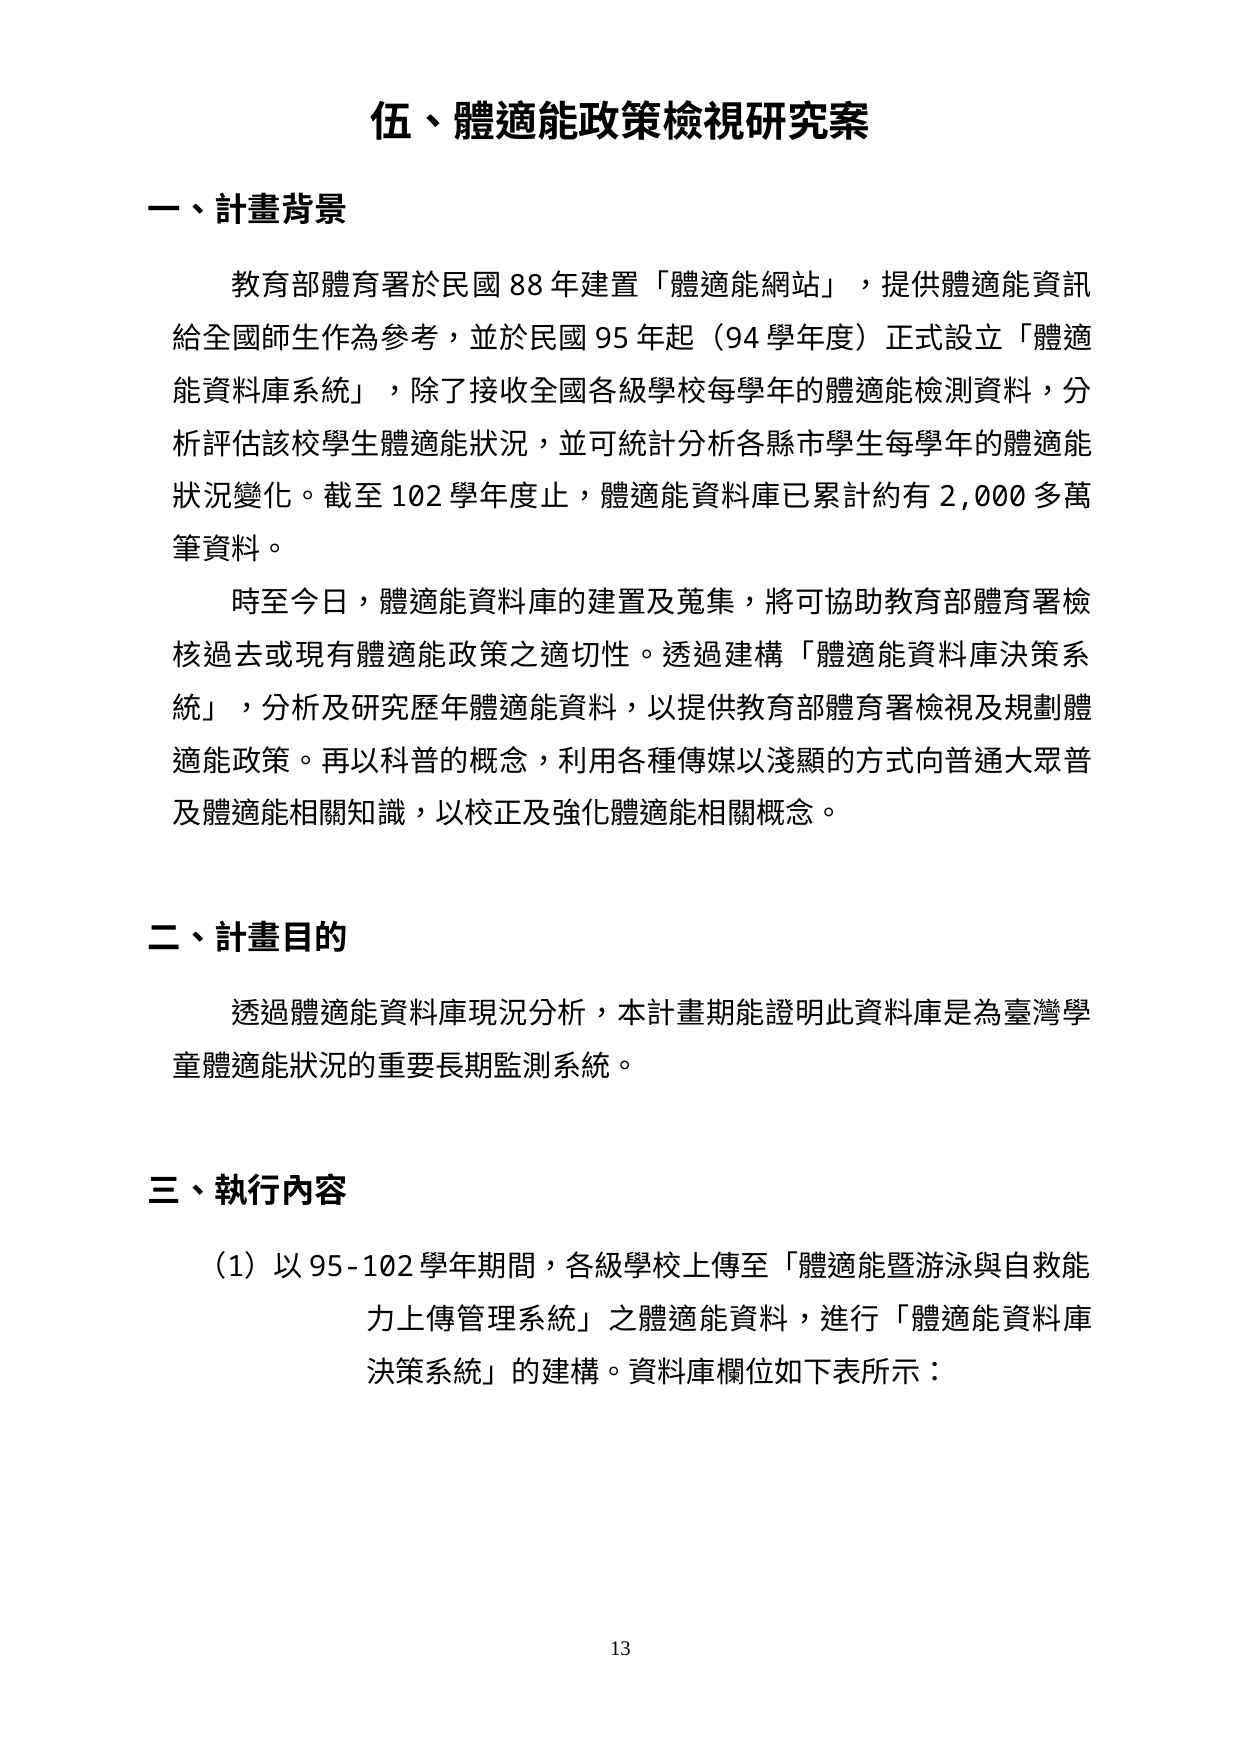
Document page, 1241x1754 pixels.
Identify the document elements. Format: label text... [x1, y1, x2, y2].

text 一、計畫背景 [148, 183, 1092, 231]
text 教育部體育署於民國88年建置「體適能網站」，提供體適能資訊給全國師生作為參考，並於民國95年起（94學年度）正式設立「體適能資料庫系統」，除了接收全國各級學校每學年的體適能檢測資料，分析評估該校學生體適能狀況，並可統計分析各縣市學生每學年的體適能狀況變化。截至102學年度止，體適能資料庫已累計約有2,000多萬筆資料。 [173, 262, 1092, 568]
text 透過體適能資料庫現況分析，本計畫期能證明此資料庫是為臺灣學童體適能狀況的重要長期監測系統。 [173, 990, 1092, 1085]
text 時至今日，體適能資料庫的建置及蒐集，將可協助教育部體育署檢核過去或現有體適能政策之適切性。透過建構「體適能資料庫決策系統」，分析及研究歷年體適能資料，以提供教育部體育署檢視及規劃體適能政策。再以科普的概念，利用各種傳媒以淺顯的方式向普通大眾普及體適能相關知識，以校正及強化體適能相關概念。 [173, 579, 1092, 832]
text 三、執行內容 [148, 1164, 1092, 1212]
text 伍、體適能政策檢視研究案 [148, 88, 1092, 149]
text 二、計畫目的 [148, 911, 1092, 959]
list 以95-102學年期間，各級學校上傳至「體適能暨游泳與自救能力上傳管理系統」之體適能資料，進行「體適能資料庫決策系統」的建構。資料庫欄位如下表所示： [198, 1243, 1092, 1391]
